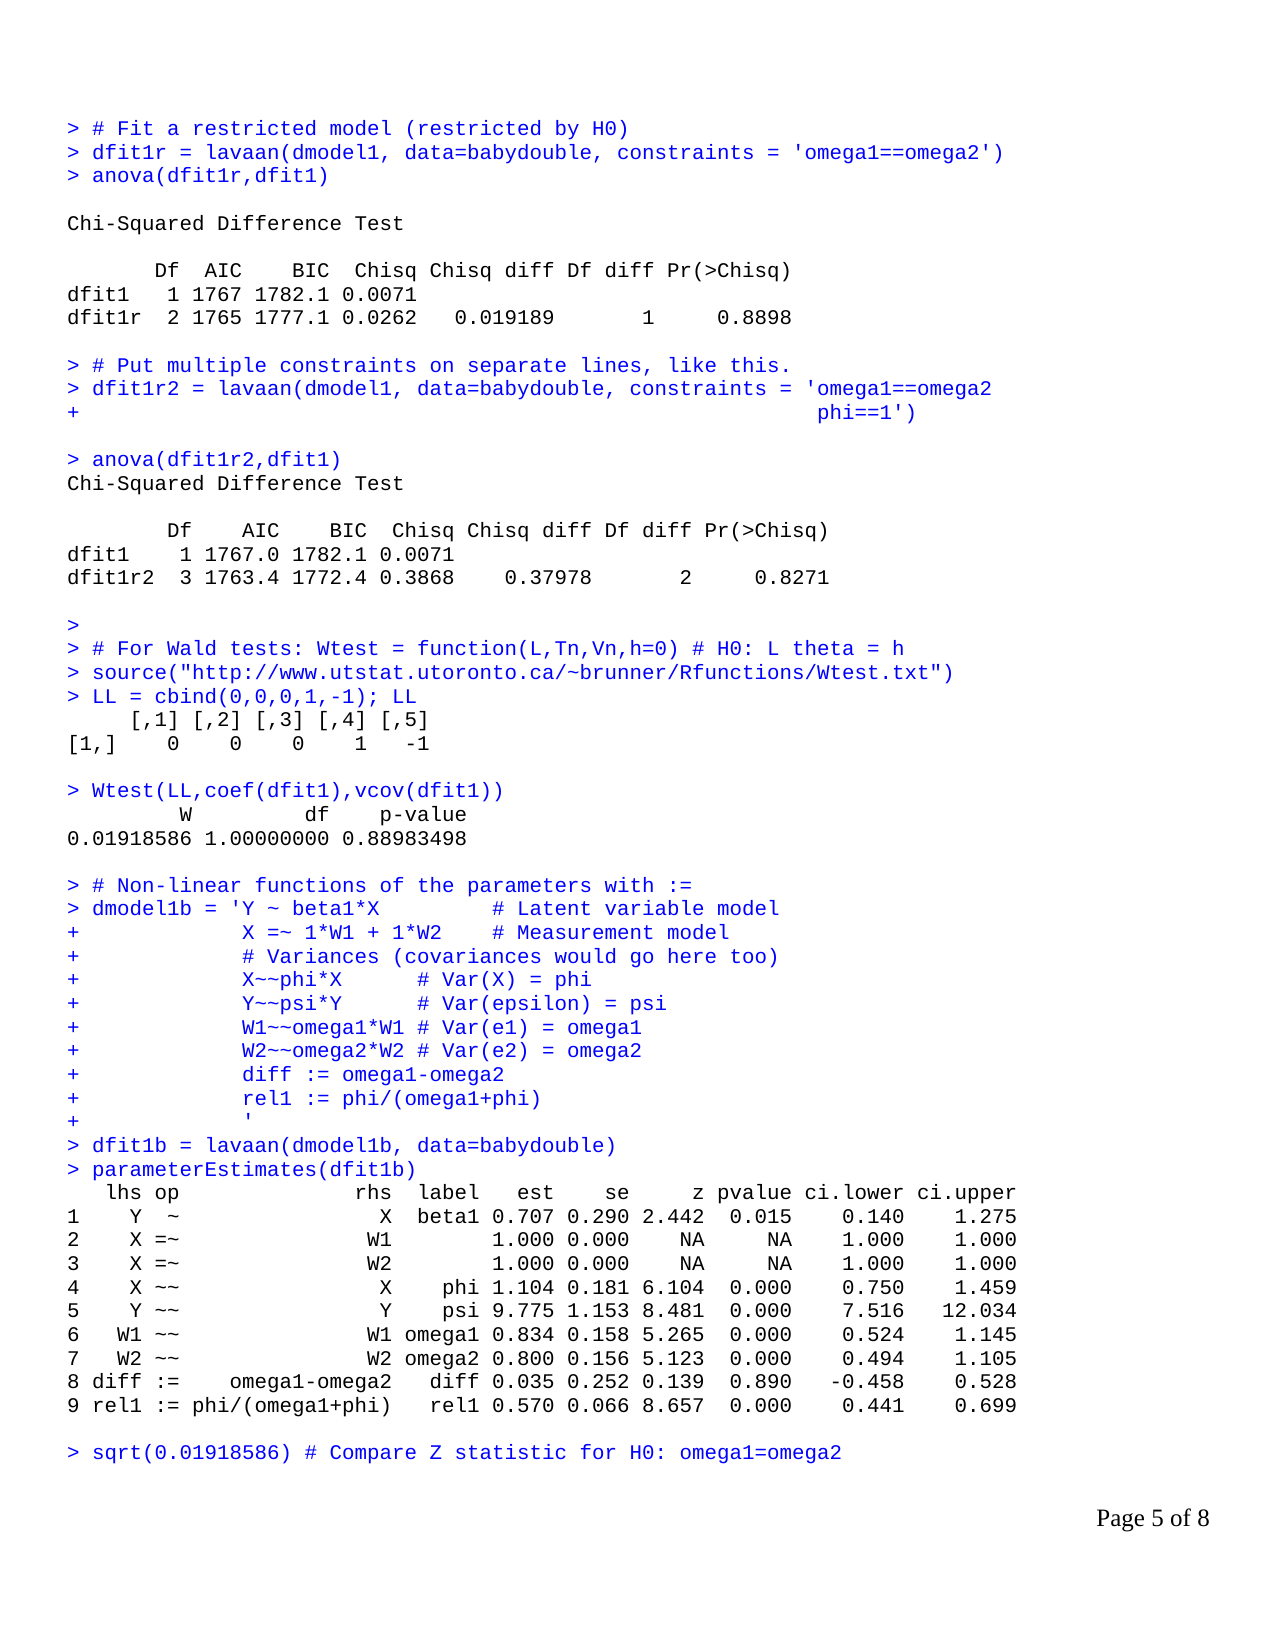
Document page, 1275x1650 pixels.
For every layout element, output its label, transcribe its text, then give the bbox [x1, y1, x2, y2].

text + # Variances (covariances would go here too) [67, 946, 1213, 969]
text + W2~~omega2*W2 # Var(e2) = omega2 [67, 1040, 1213, 1064]
text > dfit1b = lavaan(dmodel1b, data=babydouble) [67, 1135, 1213, 1158]
text W df p-value [67, 804, 1213, 827]
text 1 Y ~ X beta1 0.707 0.290 2.442 0.015 0.140 1.275 [67, 1206, 1213, 1229]
text > dfit1r = lavaan(dmodel1, data=babydouble, constraints = 'omega1==omega2') [67, 142, 1213, 165]
text + rel1 := phi/(omega1+phi) [67, 1088, 1213, 1111]
text + X~~phi*X # Var(X) = phi [67, 969, 1213, 993]
text > sqrt(0.01918586) # Compare Z statistic for H0: omega1=omega2 [67, 1442, 1213, 1466]
text Df AIC BIC Chisq Chisq diff Df diff Pr(>Chisq) [67, 260, 1213, 284]
text > anova(dfit1r2,dfit1) [67, 449, 1213, 473]
text + diff := omega1-omega2 [67, 1064, 1213, 1088]
text 0.01918586 1.00000000 0.88983498 [67, 827, 1213, 851]
text 8 diff := omega1-omega2 diff 0.035 0.252 0.139 0.890 -0.458 0.528 [67, 1371, 1213, 1395]
text > parameterEstimates(dfit1b) [67, 1158, 1213, 1182]
text > # For Wald tests: Wtest = function(L,Tn,Vn,h=0) # H0: L theta = h [67, 638, 1213, 662]
text + phi==1') [67, 402, 1213, 426]
text dfit1r 2 1765 1777.1 0.0262 0.019189 1 0.8898 [67, 307, 1213, 331]
text + ' [67, 1111, 1213, 1135]
text dfit1r2 3 1763.4 1772.4 0.3868 0.37978 2 0.8271 [67, 567, 1213, 591]
text > Wtest(LL,coef(dfit1),vcov(dfit1)) [67, 780, 1213, 804]
text > # Non-linear functions of the parameters with := [67, 875, 1213, 898]
text [1,] 0 0 0 1 -1 [67, 733, 1213, 757]
text 7 W2 ~~ W2 omega2 0.800 0.156 5.123 0.000 0.494 1.105 [67, 1348, 1213, 1371]
text > LL = cbind(0,0,0,1,-1); LL [67, 686, 1213, 709]
text 5 Y ~~ Y psi 9.775 1.153 8.481 0.000 7.516 12.034 [67, 1300, 1213, 1324]
text Df AIC BIC Chisq Chisq diff Df diff Pr(>Chisq) [67, 520, 1213, 544]
text > [67, 615, 1213, 638]
text 3 X =~ W2 1.000 0.000 NA NA 1.000 1.000 [67, 1253, 1213, 1277]
text 9 rel1 := phi/(omega1+phi) rel1 0.570 0.066 8.657 0.000 0.441 0.699 [67, 1395, 1213, 1419]
text 2 X =~ W1 1.000 0.000 NA NA 1.000 1.000 [67, 1229, 1213, 1253]
text > anova(dfit1r,dfit1) [67, 165, 1213, 189]
text + X =~ 1*W1 + 1*W2 # Measurement model [67, 922, 1213, 946]
text 4 X ~~ X phi 1.104 0.181 6.104 0.000 0.750 1.459 [67, 1277, 1213, 1300]
text Chi-Squared Difference Test [67, 473, 1213, 496]
text > # Put multiple constraints on separate lines, like this. [67, 354, 1213, 378]
text dfit1 1 1767 1782.1 0.0071 [67, 284, 1213, 307]
text > dfit1r2 = lavaan(dmodel1, data=babydouble, constraints = 'omega1==omega2 [67, 378, 1213, 402]
text dfit1 1 1767.0 1782.1 0.0071 [67, 544, 1213, 567]
text + Y~~psi*Y # Var(epsilon) = psi [67, 993, 1213, 1017]
text > source("http://www.utstat.utoronto.ca/~brunner/Rfunctions/Wtest.txt") [67, 662, 1213, 686]
text > dmodel1b = 'Y ~ beta1*X # Latent variable model [67, 898, 1213, 922]
text + W1~~omega1*W1 # Var(e1) = omega1 [67, 1017, 1213, 1040]
text > # Fit a restricted model (restricted by H0) [67, 118, 1213, 142]
text [,1] [,2] [,3] [,4] [,5] [67, 709, 1213, 733]
text Chi-Squared Difference Test [67, 213, 1213, 236]
text 6 W1 ~~ W1 omega1 0.834 0.158 5.265 0.000 0.524 1.145 [67, 1324, 1213, 1348]
text lhs op rhs label est se z pvalue ci.lower ci.upper [67, 1182, 1213, 1206]
